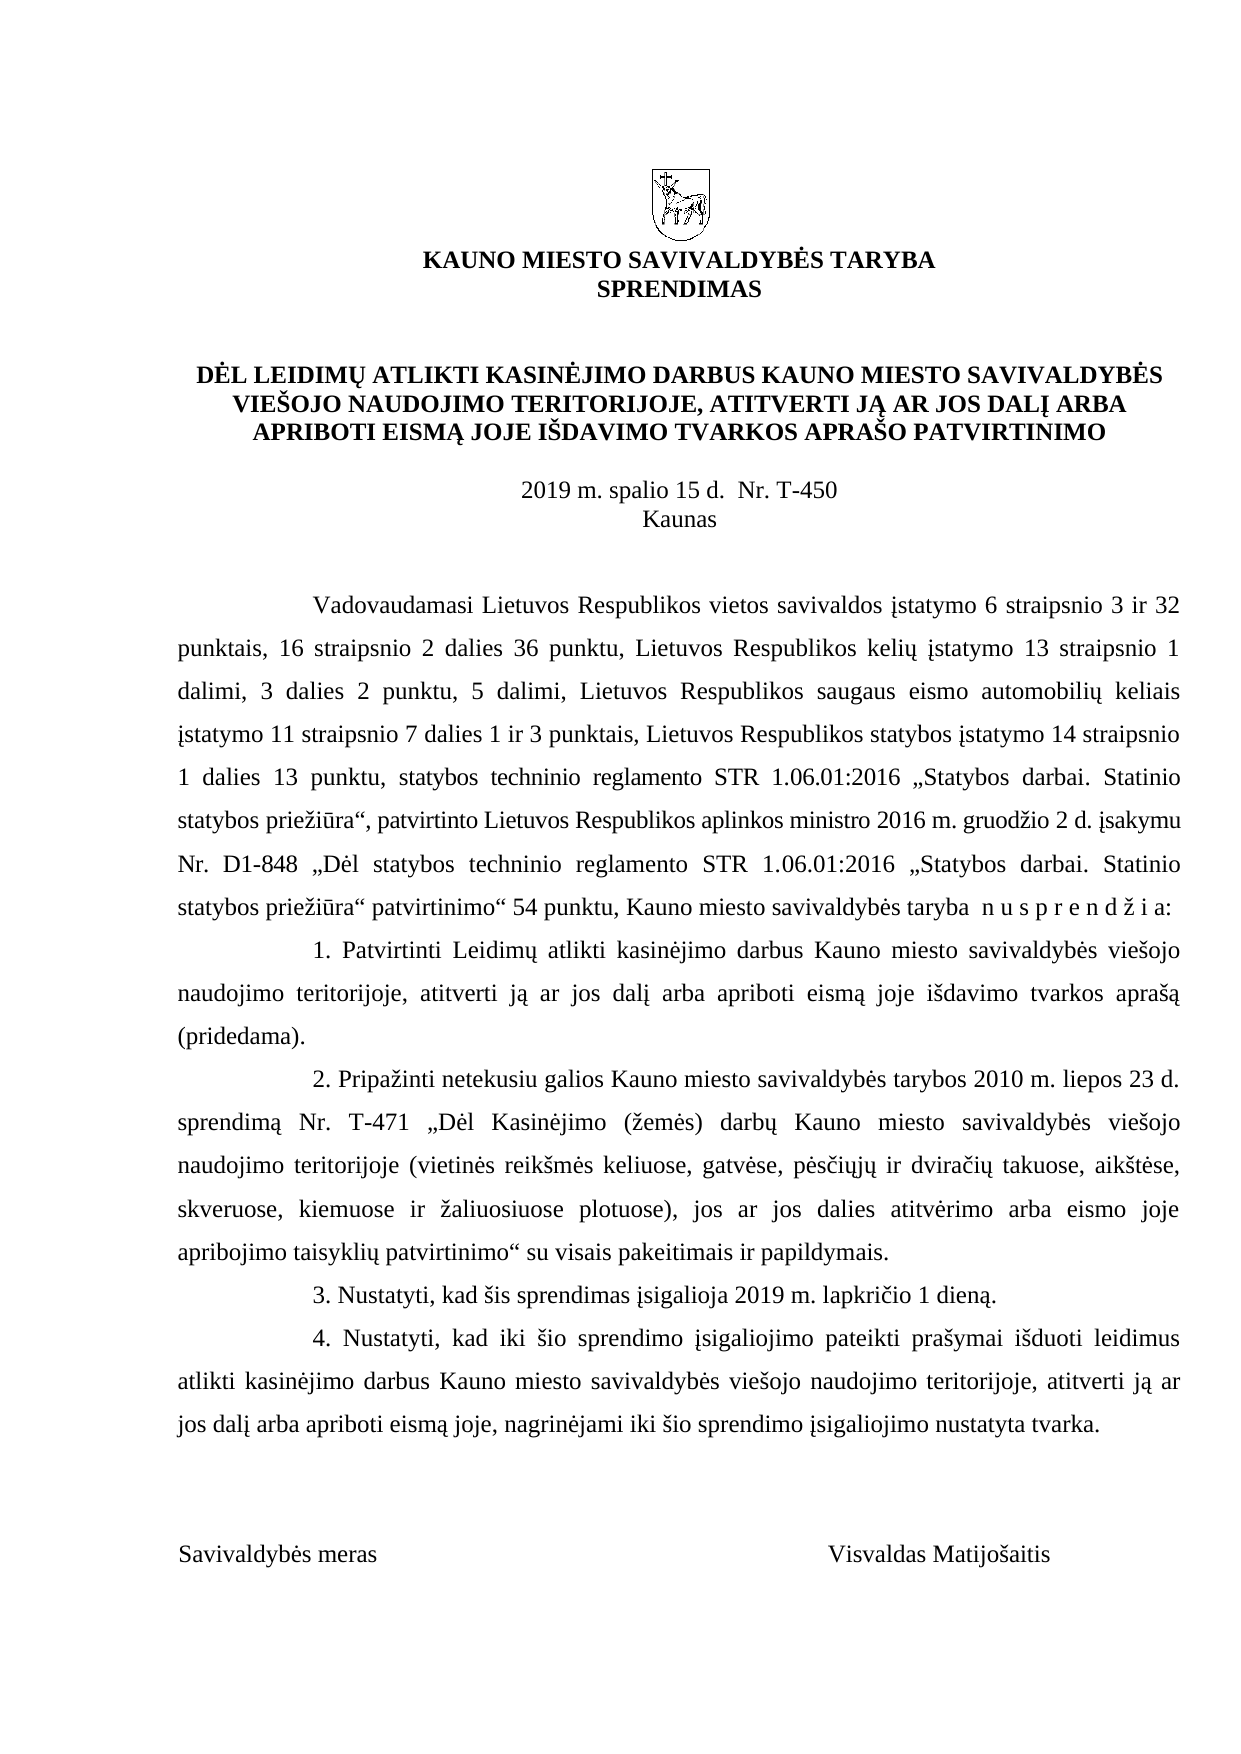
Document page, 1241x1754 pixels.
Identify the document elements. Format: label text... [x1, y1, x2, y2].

text 4. Nustatyti, kad iki šio sprendimo įsigaliojimo pateikti prašymai išduoti leidimus atlikti kasinėjimo darbus Kauno miesto savivaldybės viešojo naudojimo teritorijoje, atitverti ją ar jos dalį arba apriboti eismą joje, nagrinėjami iki šio sprendimo įsigaliojimo nustatyta tvarka. [177, 1323, 1181, 1438]
text Savivaldybės meras Visvaldas Matijošaitis [178, 1539, 1181, 1567]
text Vadovaudamasi Lietuvos Respublikos vietos savivaldos įstatymo 6 straipsnio 3 ir 32 punktais, 16 straipsnio 2 dalies 36 punktu, Lietuvos Respublikos kelių įstatymo 13 straipsnio 1 dalimi, 3 dalies 2 punktu, 5 dalimi, Lietuvos Respublikos saugaus eismo automobilių keliais įstatymo 11 straipsnio 7 dalies 1 ir 3 punktais, Lietuvos Respublikos statybos įstatymo 14 straipsnio 1 dalies 13 punktu, statybos techninio reglamento STR 1.06.01:2016 „Statybos darbai. Statinio statybos priežiūra“, patvirtinto Lietuvos Respublikos aplinkos ministro 2016 m. gruodžio 2 d. įsakymu Nr. D1-848 „Dėl statybos techninio reglamento STR 1.06.01:2016 „Statybos darbai. Statinio statybos priežiūra“ patvirtinimo“ 54 punktu, Kauno miesto savivaldybės taryba n u s p r e n d ž i a: [177, 590, 1181, 921]
text 2. Pripažinti netekusiu galios Kauno miesto savivaldybės tarybos 2010 m. liepos 23 d. sprendimą Nr. T-471 „Dėl Kasinėjimo (žemės) darbų Kauno miesto savivaldybės viešojo naudojimo teritorijoje (vietinės reikšmės keliuose, gatvėse, pėsčiųjų ir dviračių takuose, aikštėse, skveruose, kiemuose ir žaliuosiuose plotuose), jos ar jos dalies atitvėrimo arba eismo joje apribojimo taisyklių patvirtinimo“ su visais pakeitimais ir papildymais. [177, 1064, 1181, 1266]
text 1. Patvirtinti Leidimų atlikti kasinėjimo darbus Kauno miesto savivaldybės viešojo naudojimo teritorijoje, atitverti ją ar jos dalį arba apriboti eismą joje išdavimo tvarkos aprašą (pridedama). [177, 935, 1181, 1050]
text SPRENDIMAS [177, 274, 1181, 302]
text 3. Nustatyti, kad šis sprendimas įsigalioja 2019 m. lapkričio 1 dieną. [177, 1280, 1181, 1309]
text 2019 m. spalio 15 d. Nr. T-450 [177, 475, 1181, 504]
text DĖL LEIDIMŲ ATLIKTI KASINĖJIMO DARBUS KAUNO MIESTO SAVIVALDYBĖS VIEŠOJO NAUDOJIMO TERITORIJOJE, ATITVERTI JĄ AR JOS DALĮ ARBA APRIBOTI EISMĄ JOJE IŠDAVIMO TVARKOS APRAŠO PATVIRTINIMO [178, 360, 1181, 446]
text KAUNO MIESTO SAVIVALDYBĖS TARYBA [177, 245, 1181, 274]
text Kaunas [178, 504, 1181, 532]
